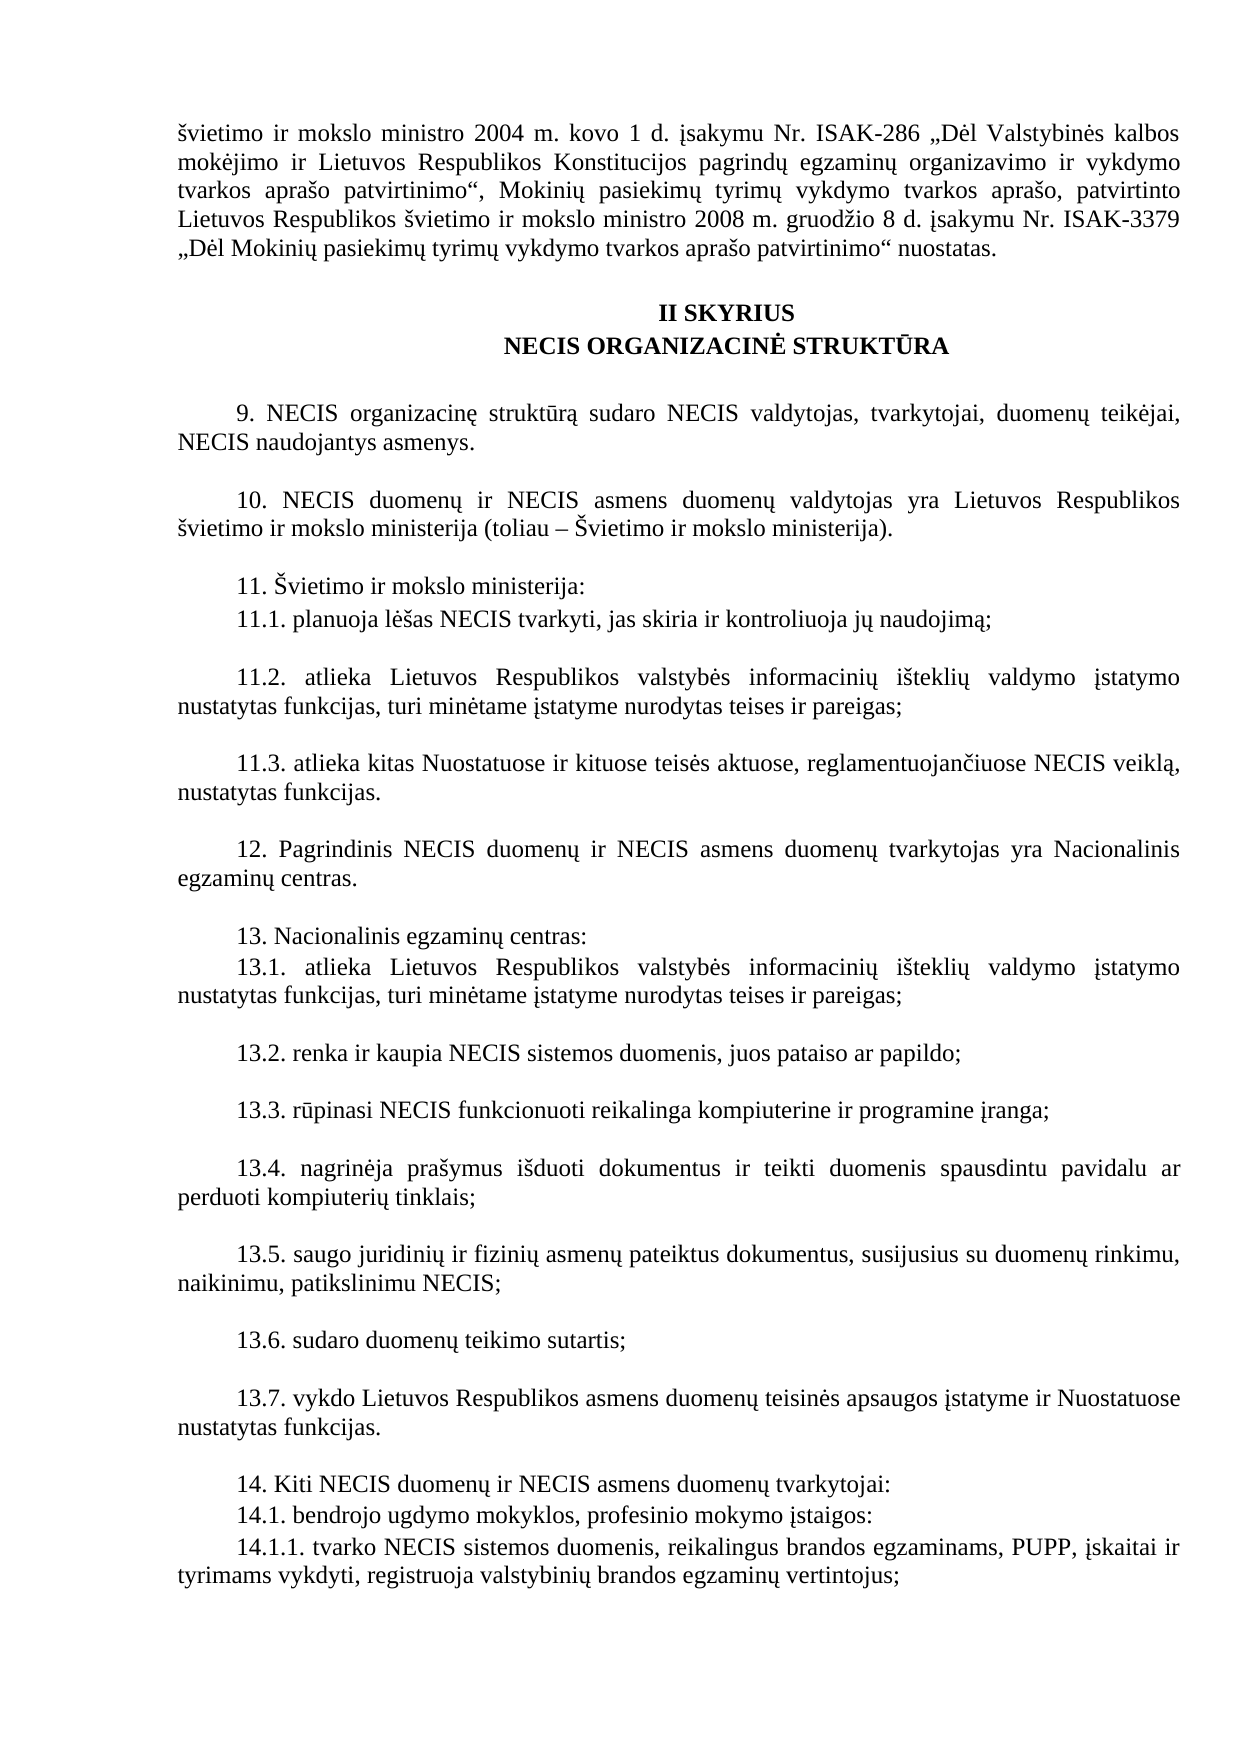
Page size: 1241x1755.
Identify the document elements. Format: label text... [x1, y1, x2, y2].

text 13.6. sudaro duomenų teikimo sutartis; [177, 1326, 1181, 1354]
text 11.3. atlieka kitas Nuostatuose ir kituose teisės aktuose, reglamentuojančiuose NECIS veiklą, nustatytas funkcijas. [177, 748, 1181, 806]
text 14.1. bendrojo ugdymo mokyklos, profesinio mokymo įstaigos: [177, 1501, 1181, 1529]
text 13.7. vykdo Lietuvos Respublikos asmens duomenų teisinės apsaugos įstatyme ir Nuostatuose nustatytas funkcijas. [177, 1383, 1181, 1441]
text 13.4. nagrinėja prašymus išduoti dokumentus ir teikti duomenis spausdintu pavidalu ar perduoti kompiuterių tinklais; [177, 1153, 1181, 1211]
text 11. Švietimo ir mokslo ministerija: [177, 571, 1181, 600]
text 14.1.1. tvarko NECIS sistemos duomenis, reikalingus brandos egzaminams, PUPP, įskaitai ir tyrimams vykdyti, registruoja valstybinių brandos egzaminų vertintojus; [177, 1532, 1181, 1589]
text 10. NECIS duomenų ir NECIS asmens duomenų valdytojas yra Lietuvos Respublikos švietimo ir mokslo ministerija (toliau – Švietimo ir mokslo ministerija). [177, 485, 1181, 542]
text 12. Pagrindinis NECIS duomenų ir NECIS asmens duomenų tvarkytojas yra Nacionalinis egzaminų centras. [177, 834, 1181, 892]
text 13.5. saugo juridinių ir fizinių asmenų pateiktus dokumentus, susijusius su duomenų rinkimu, naikinimu, patikslinimu NECIS; [177, 1239, 1181, 1297]
text švietimo ir mokslo ministro 2004 m. kovo 1 d. įsakymu Nr. ISAK-286 „Dėl Valstybinės kalbos mokėjimo ir Lietuvos Respublikos Konstitucijos pagrindų egzaminų organizavimo ir vykdymo tvarkos aprašo patvirtinimo“, Mokinių pasiekimų tyrimų vykdymo tvarkos aprašo, patvirtinto Lietuvos Respublikos švietimo ir mokslo ministro 2008 m. gruodžio 8 d. įsakymu Nr. ISAK-3379 „Dėl Mokinių pasiekimų tyrimų vykdymo tvarkos aprašo patvirtinimo“ nuostatas. [177, 118, 1181, 262]
text 13.3. rūpinasi NECIS funkcionuoti reikalinga kompiuterine ir programine įranga; [177, 1096, 1181, 1124]
text 11.2. atlieka Lietuvos Respublikos valstybės informacinių išteklių valdymo įstatymo nustatytas funkcijas, turi minėtame įstatyme nurodytas teises ir pareigas; [177, 662, 1181, 719]
text 13.1. atlieka Lietuvos Respublikos valstybės informacinių išteklių valdymo įstatymo nustatytas funkcijas, turi minėtame įstatyme nurodytas teises ir pareigas; [177, 952, 1181, 1009]
text 14. Kiti NECIS duomenų ir NECIS asmens duomenų tvarkytojai: [177, 1469, 1181, 1498]
text II SKYRIUS [177, 298, 1240, 327]
text 11.1. planuoja lėšas NECIS tvarkyti, jas skiria ir kontroliuoja jų naudojimą; [177, 604, 1181, 633]
text 13.2. renka ir kaupia NECIS sistemos duomenis, juos pataiso ar papildo; [177, 1038, 1181, 1067]
text NECIS ORGANIZACINĖ STRUKTŪRA [177, 331, 1240, 360]
text 9. NECIS organizacinę struktūrą sudaro NECIS valdytojas, tvarkytojai, duomenų teikėjai, NECIS naudojantys asmenys. [177, 398, 1181, 456]
text 13. Nacionalinis egzaminų centras: [177, 921, 1181, 949]
